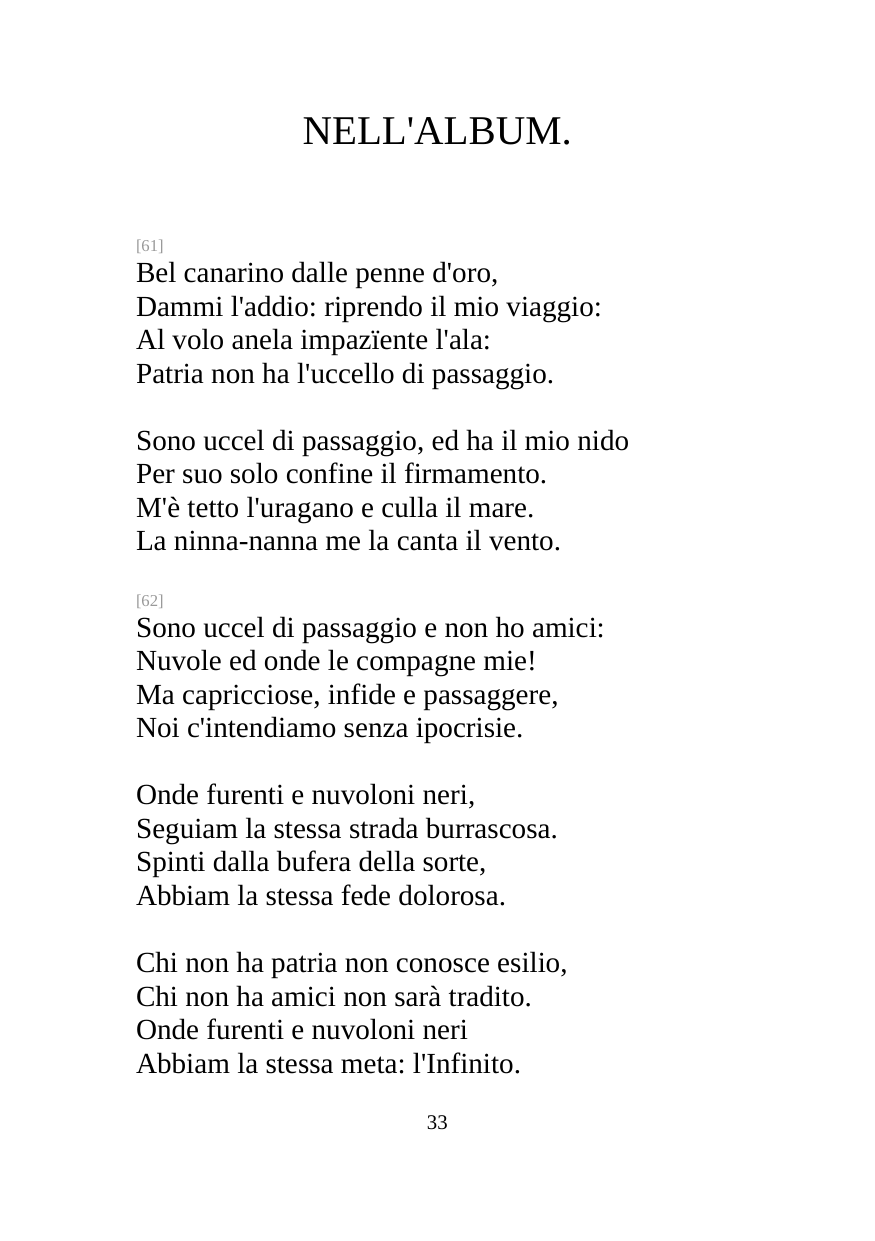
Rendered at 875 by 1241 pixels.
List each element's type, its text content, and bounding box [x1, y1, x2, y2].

text Noi c'intendiamo senza ipocrisie. [106, 710, 768, 744]
text Sono uccel di passaggio, ed ha il mio nido [106, 423, 768, 456]
text [61] [164, 236, 768, 255]
text Abbiam la stessa fede dolorosa. [106, 878, 768, 912]
text Onde furenti e nuvoloni neri, [106, 777, 768, 811]
subtitle NELL'ALBUM. [106, 106, 768, 153]
text Per suo solo confine il firmamento. [106, 456, 768, 490]
text Al volo anela impazïente l'ala: [106, 322, 768, 356]
text [62] [164, 591, 768, 610]
text [62] [106, 591, 136, 610]
text Chi non ha amici non sarà tradito. [106, 979, 768, 1012]
text Ma capricciose, infide e passaggere, [106, 677, 768, 710]
text [61] [106, 236, 136, 255]
text Nuvole ed onde le compagne mie! [106, 643, 768, 677]
text Chi non ha patria non conosce esilio, [106, 945, 768, 979]
text M'è tetto l'uragano e culla il mare. [106, 490, 768, 523]
text Patria non ha l'uccello di passaggio. [106, 356, 768, 389]
text La ninna-nanna me la canta il vento. [106, 523, 768, 557]
text Onde furenti e nuvoloni neri [106, 1012, 768, 1046]
text Seguiam la stessa strada burrascosa. [106, 811, 768, 844]
text Bel canarino dalle penne d'oro, [106, 255, 768, 289]
text Dammi l'addio: riprendo il mio viaggio: [106, 289, 768, 322]
text Spinti dalla bufera della sorte, [106, 844, 768, 878]
text Abbiam la stessa meta: l'Infinito. [106, 1046, 768, 1079]
text Sono uccel di passaggio e non ho amici: [106, 610, 768, 643]
